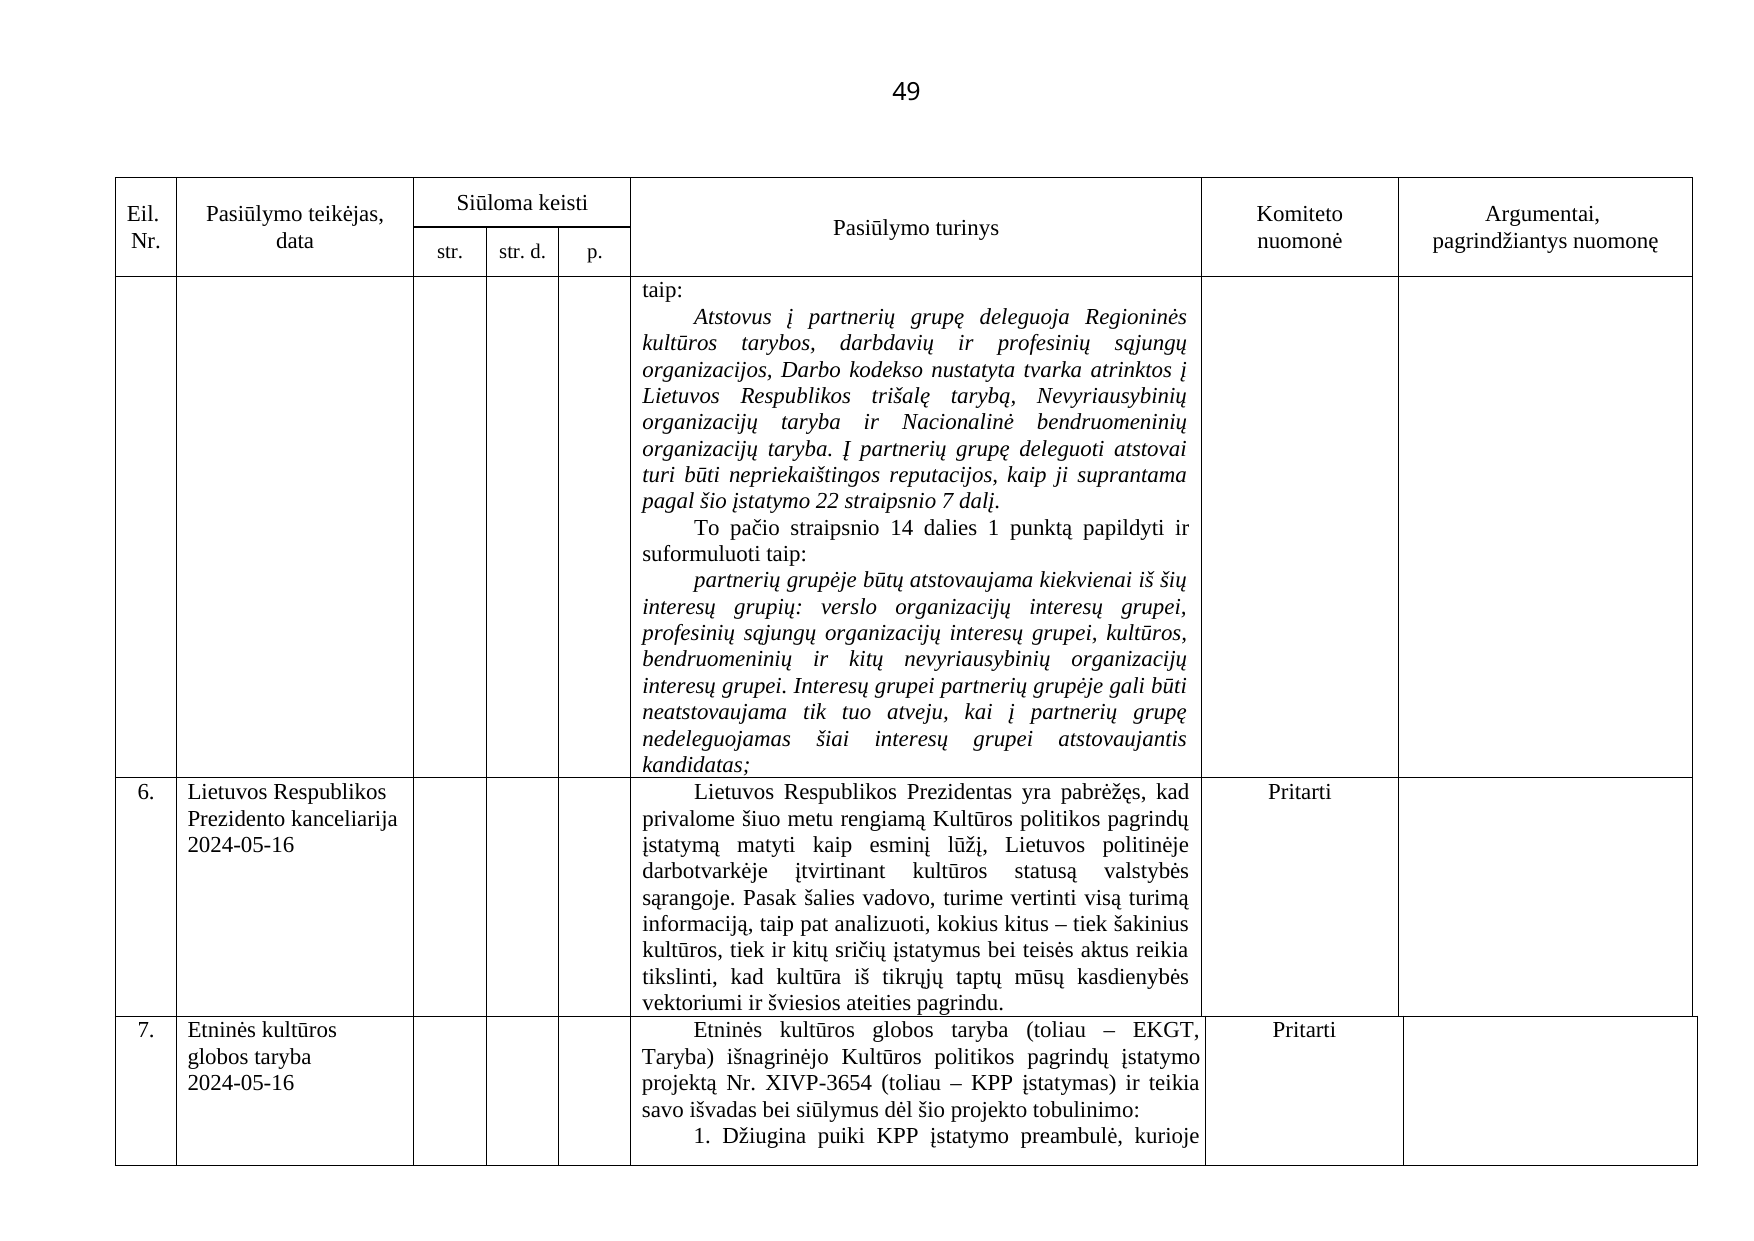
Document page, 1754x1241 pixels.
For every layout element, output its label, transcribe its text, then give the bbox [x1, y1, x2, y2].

table_cell [116, 277, 176, 777]
table_cell [1404, 1017, 1697, 1165]
table_cell [414, 277, 486, 777]
table_cell 7. [116, 1017, 176, 1165]
table_cell [487, 778, 558, 1016]
table_cell Pritarti [1202, 778, 1398, 1016]
table_header Eil. Nr. [116, 178, 176, 276]
table_cell [1693, 226, 1698, 276]
table_cell [559, 778, 630, 1016]
table_cell [414, 778, 486, 1016]
table_cell 6. [116, 778, 176, 1016]
table_cell Pritarti [1206, 1017, 1403, 1165]
table_cell [1693, 276, 1698, 777]
table_cell [177, 277, 413, 777]
table_header Komiteto nuomonė [1202, 178, 1398, 276]
table_header Argumentai, pagrindžiantys nuomonę [1399, 178, 1692, 276]
table_cell str. [414, 228, 486, 276]
table_header [1693, 177, 1698, 226]
table_header Etninės kultūros globos taryba (toliau – EKGT, Taryba) išnagrinėjo Kultūros politikos pagrindų įstatymo projektą Nr. XIVP-3654 (toliau – KPP įstatymas) ir teikia savo išvadas bei siūlymus dėl šio projekto tobulinimo: 1. Džiugina puiki KPP įstatymo preambulė, kurioje [642, 1017, 1205, 1165]
table_cell [1399, 277, 1692, 777]
table_cell [1693, 777, 1698, 1016]
table_cell [559, 277, 630, 777]
table_cell str. d. [487, 228, 558, 276]
table_header Pasiūlymo teikėjas, data [177, 178, 413, 276]
table_cell Lietuvos Respublikos Prezidentas yra pabrėžęs, kad privalome šiuo metu rengiamą Kultūros politikos pagrindų įstatymą matyti kaip esminį lūžį, Lietuvos politinėje darbotvarkėje įtvirtinant kultūros statusą valstybės sąrangoje. Pasak šalies vadovo, turime vertinti visą turimą informaciją, taip pat analizuoti, kokius kitus – tiek šakinius kultūros, tiek ir kitų sričių įstatymus bei teisės aktus reikia tikslinti, kad kultūra iš tikrųjų taptų mūsų kasdienybės vektoriumi ir šviesios ateities pagrindu. [631, 778, 1201, 1016]
table_cell Lietuvos Respublikos Prezidento kanceliarija 2024-05-16 [177, 778, 413, 1016]
table_cell Etninės kultūros globos taryba 2024-05-16 [177, 1017, 413, 1165]
table_cell [559, 1017, 630, 1165]
table_cell p. [559, 228, 630, 276]
table_cell [631, 1017, 642, 1165]
table_header Pasiūlymo turinys [631, 178, 1201, 276]
table_cell [414, 1017, 486, 1165]
table_cell [1202, 277, 1398, 777]
table_header Siūloma keisti [414, 178, 630, 226]
table_cell [487, 1017, 558, 1165]
table_cell [1399, 778, 1692, 1016]
table_cell [487, 277, 558, 777]
table_cell taip: Atstovus į partnerių grupę deleguoja Regioninės kultūros tarybos, darbdavių ir profesinių sąjungų organizacijos, Darbo kodekso nustatyta tvarka atrinktos į Lietuvos Respublikos trišalę tarybą, Nevyriausybinių organizacijų taryba ir Nacionalinė bendruomeninių organizacijų taryba. Į partnerių grupę deleguoti atstovai turi būti nepriekaištingos reputacijos, kaip ji suprantama pagal šio įstatymo 22 straipsnio 7 dalį. To pačio straipsnio 14 dalies 1 punktą papildyti ir suformuluoti taip: partnerių grupėje būtų atstovaujama kiekvienai iš šių interesų grupių: verslo organizacijų interesų grupei, profesinių sąjungų organizacijų interesų grupei, kultūros, bendruomeninių ir kitų nevyriausybinių organizacijų interesų grupei. Interesų grupei partnerių grupėje gali būti neatstovaujama tik tuo atveju, kai į partnerių grupę nedeleguojamas šiai interesų grupei atstovaujantis kandidatas; [631, 277, 1201, 777]
